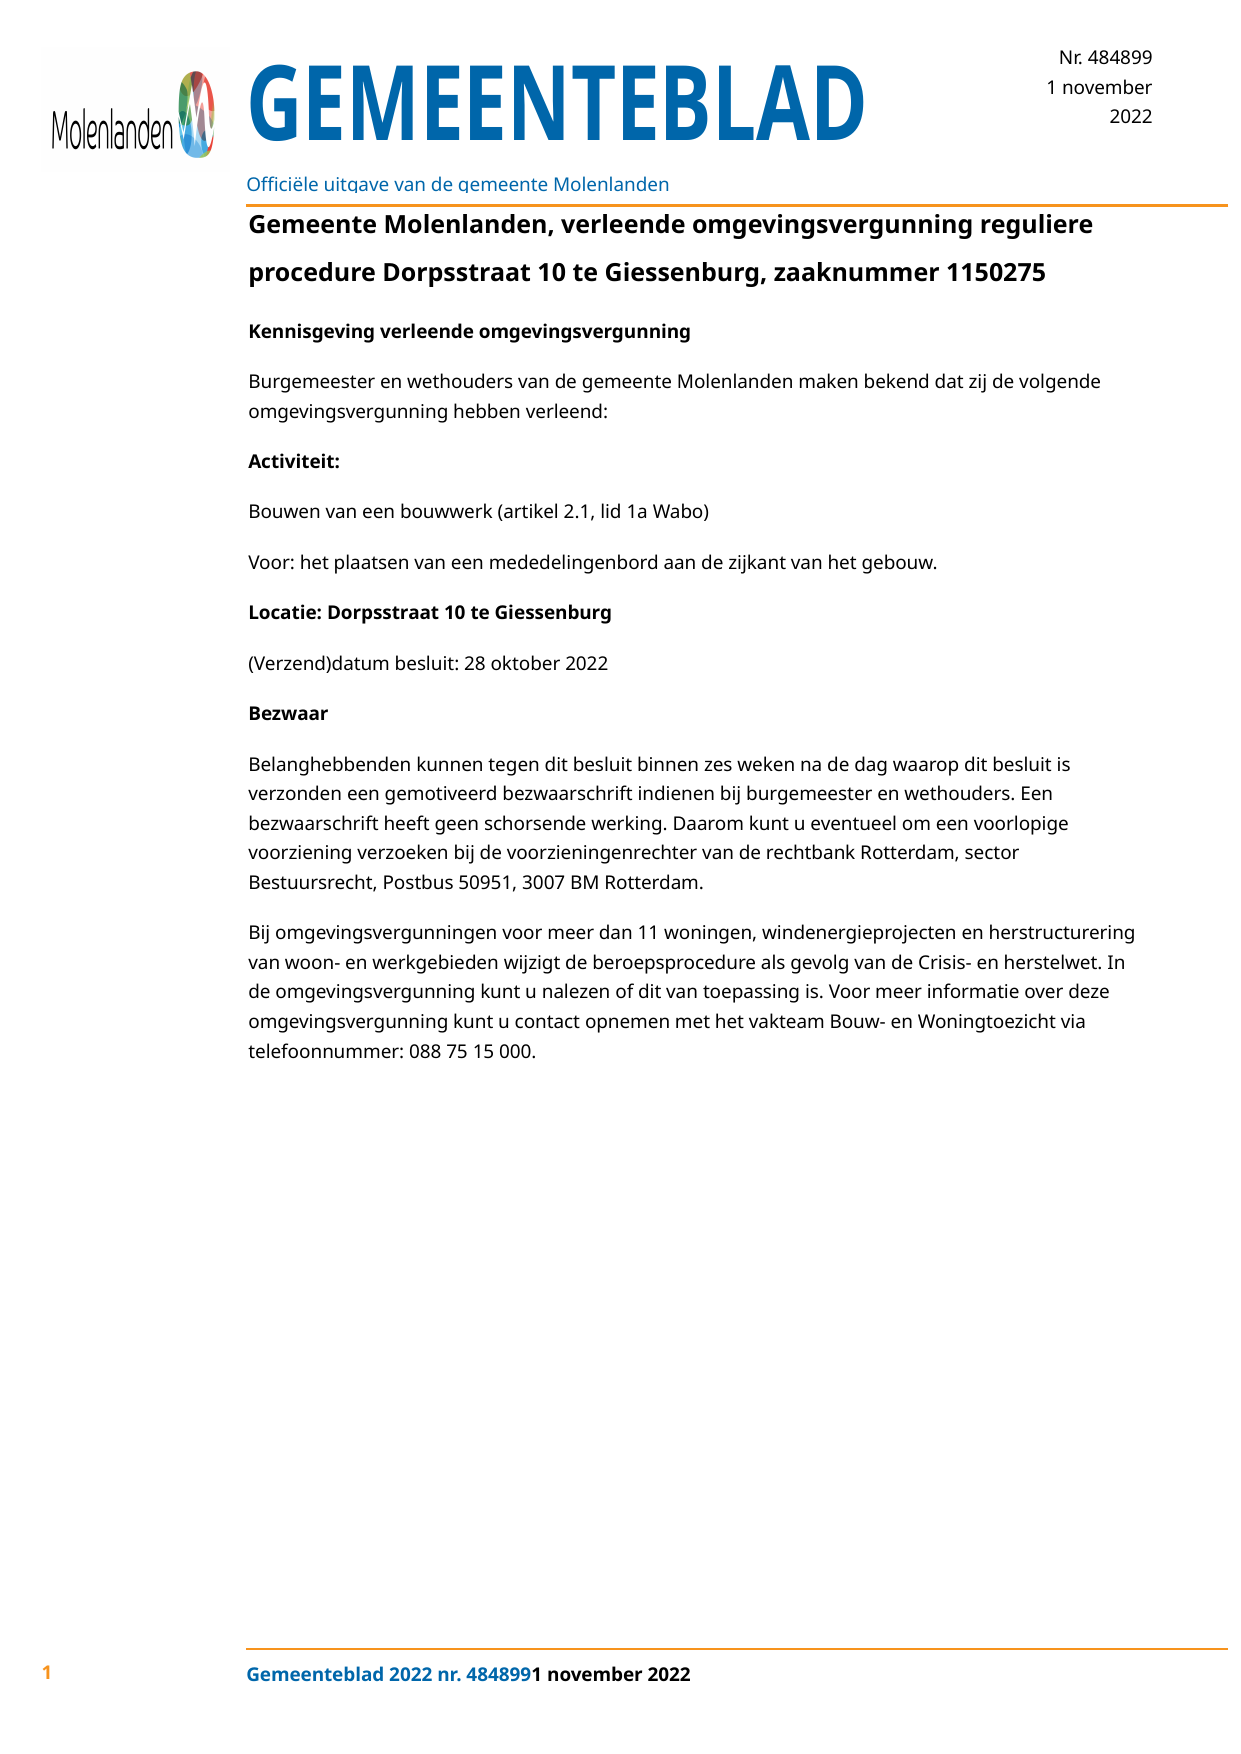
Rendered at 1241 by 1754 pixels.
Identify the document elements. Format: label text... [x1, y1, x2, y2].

text Locatie: Dorpsstraat 10 te Giessenburg [248, 599, 1152, 625]
text Bezwaar [248, 700, 1152, 726]
text Gemeente Molenlanden, verleende omgevingsvergunning reguliere procedure Dorpsstraat 10 te Giessenburg, zaaknummer 1150275 [248, 207, 1152, 288]
text Activiteit: [248, 448, 1152, 474]
text Bouwen van een bouwwerk (artikel 2.1, lid 1a Wabo) [248, 499, 1152, 524]
text Bij omgevingsvergunningen voor meer dan 11 woningen, windenergieprojecten en herstructurering van woon- en werkgebieden wijzigt de beroepsprocedure als gevolg van de Crisis- en herstelwet. In de omgevingsvergunning kunt u nalezen of dit van toepassing is. Voor meer informatie over deze omgevingsvergunning kunt u contact opnemen met het vakteam Bouw- en Woningtoezicht via telefoonnummer: 088 75 15 000. [248, 919, 1152, 1064]
text Voor: het plaatsen van een mededelingenbord aan de zijkant van het gebouw. [248, 549, 1152, 575]
text (Verzend)datum besluit: 28 oktober 2022 [248, 650, 1152, 676]
text Kennisgeving verleende omgevingsvergunning [248, 318, 1152, 344]
text Belanghebbenden kunnen tegen dit besluit binnen zes weken na de dag waarop dit besluit is verzonden een gemotiveerd bezwaarschrift indienen bij burgemeester en wethouders. Een bezwaarschrift heeft geen schorsende werking. Daarom kunt u eventueel om een voorlopige voorziening verzoeken bij de voorzieningenrechter van de rechtbank Rotterdam, sector Bestuursrecht, Postbus 50951, 3007 BM Rotterdam. [248, 751, 1152, 895]
picture [41, 47, 231, 172]
text Burgemeester en wethouders van de gemeente Molenlanden maken bekend dat zij de volgende omgevingsvergunning hebben verleend: [248, 368, 1152, 424]
